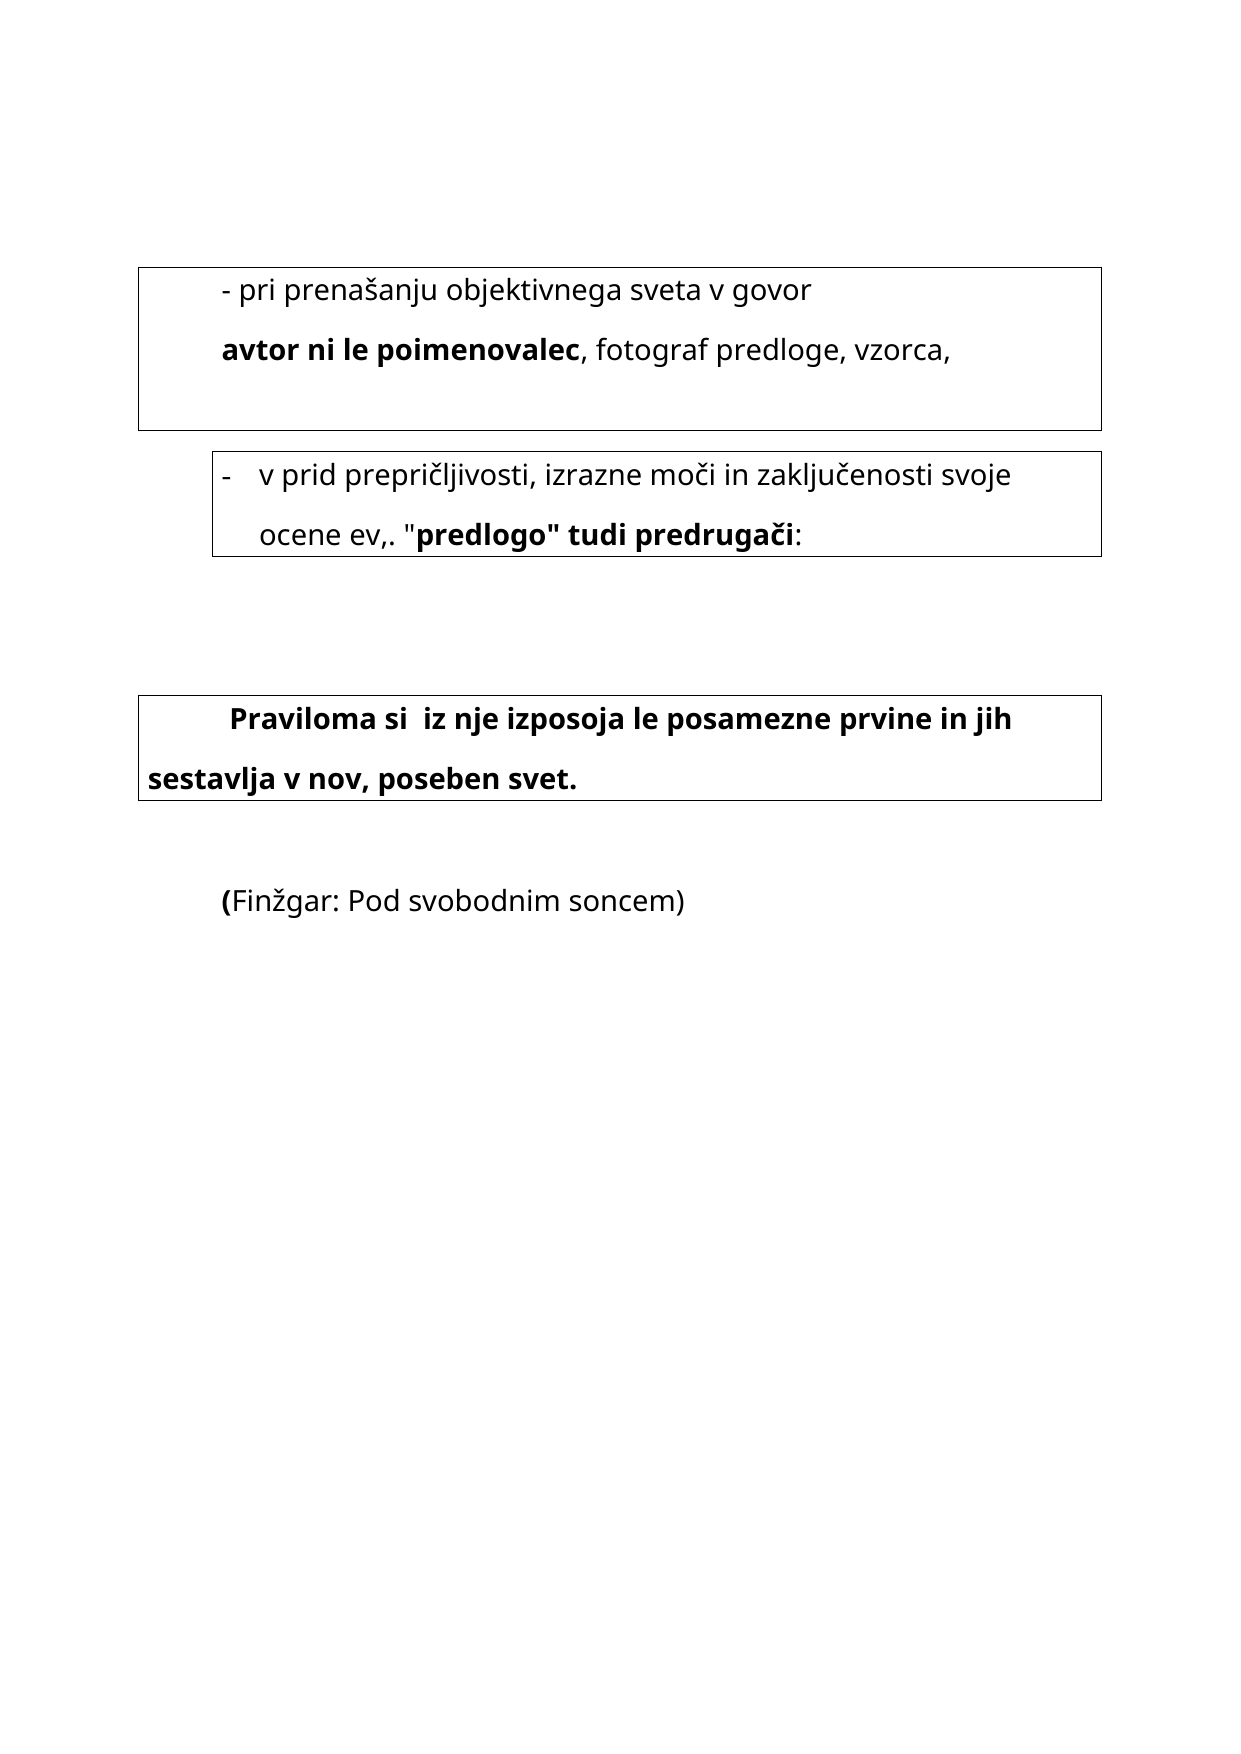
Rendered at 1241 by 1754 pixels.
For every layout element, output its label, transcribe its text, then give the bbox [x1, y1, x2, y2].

list v prid prepričljivosti, izrazne moči in zaključenosti svoje ocene ev,. "predlogo" tudi predrugači: [213, 452, 1101, 556]
text - pri prenašanju objektivnega sveta v govor [139, 268, 1101, 309]
text avtor ni le poimenovalec, fotograf predloge, vzorca, [139, 326, 1101, 369]
text Praviloma si iz nje izposoja le posamezne prvine in jih sestavlja v nov, poseben svet. [139, 696, 1101, 800]
text (Finžgar: Pod svobodnim soncem) [148, 880, 1093, 920]
